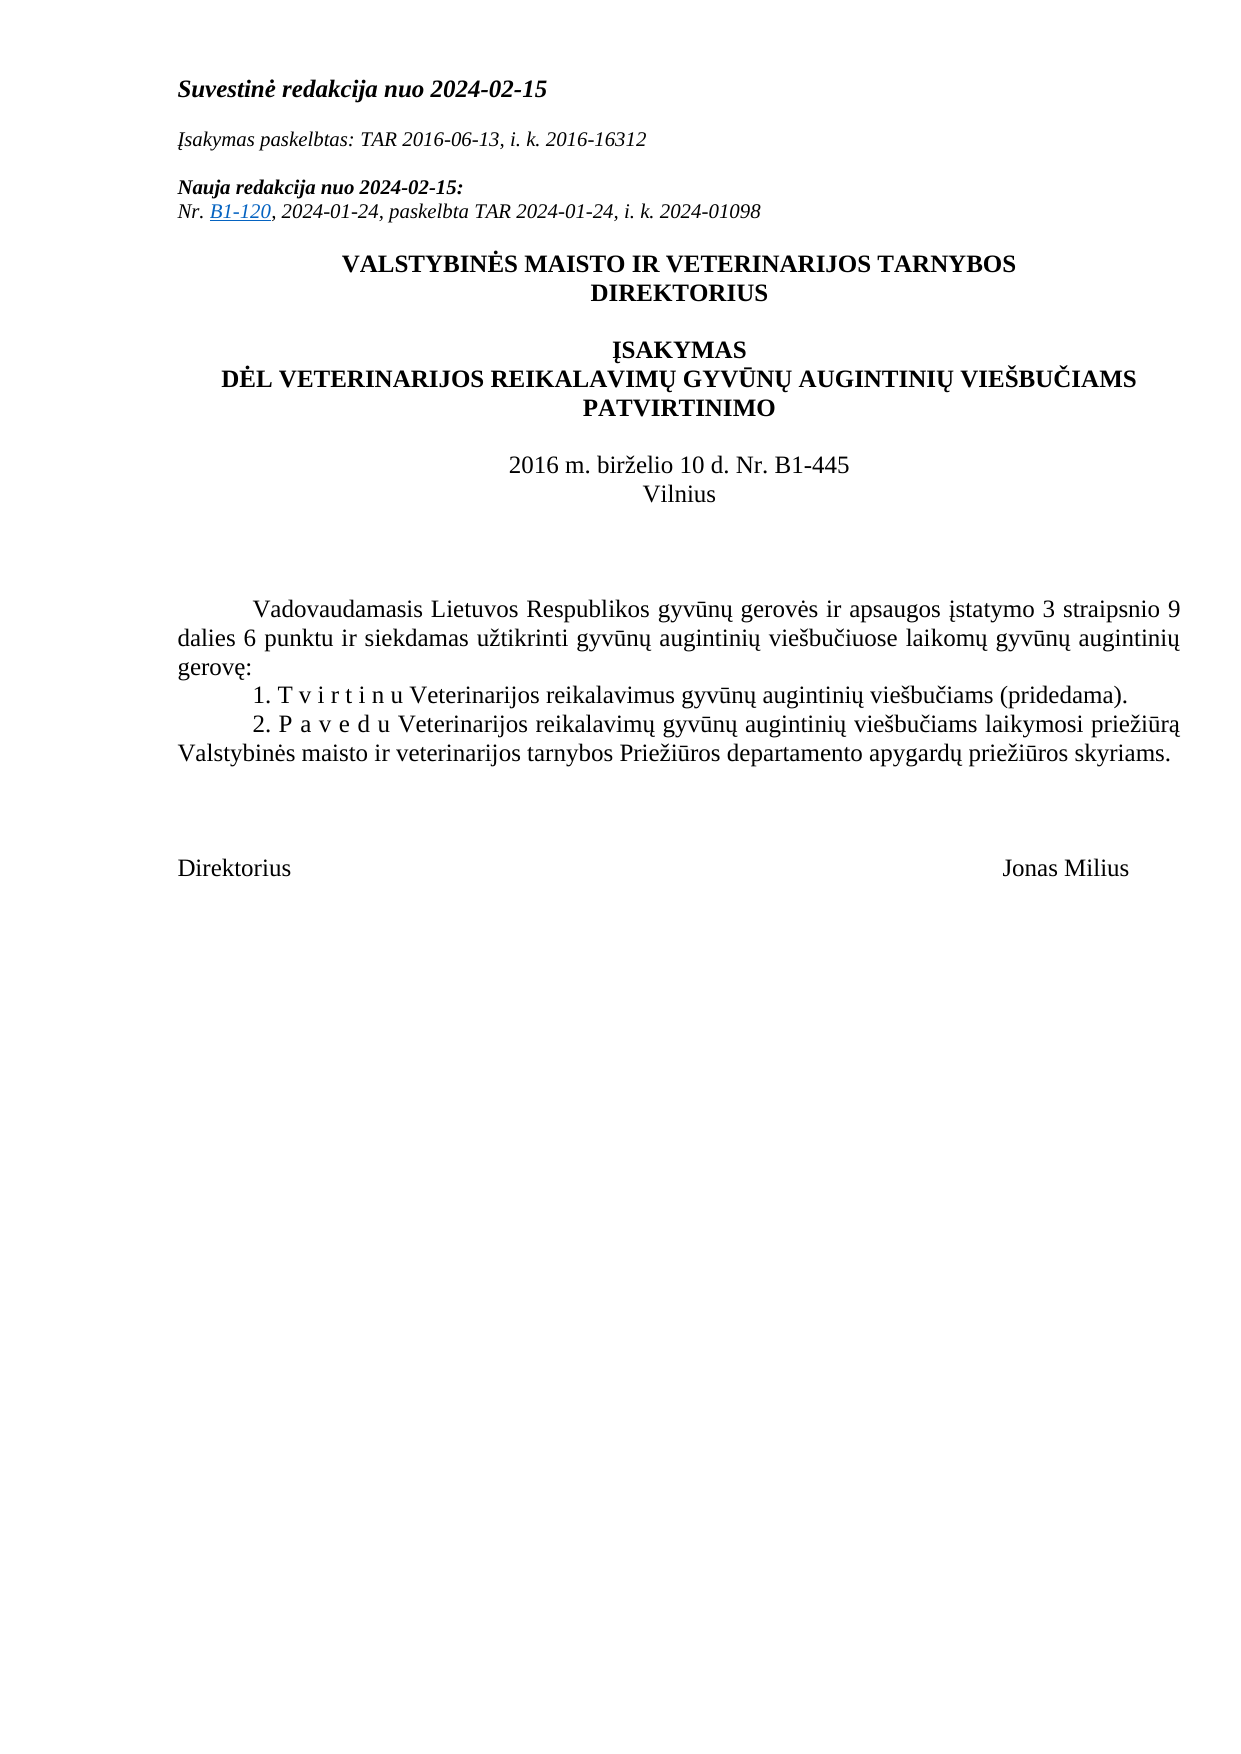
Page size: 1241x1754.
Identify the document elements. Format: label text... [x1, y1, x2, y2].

text Suvestinė redakcija nuo 2024-02-15 [177, 74, 1181, 103]
text Įsakymas paskelbtas: TAR 2016-06-13, i. k. 2016-16312 [177, 127, 1181, 151]
text 1. T v i r t i n u Veterinarijos reikalavimus gyvūnų augintinių viešbučiams (pridedama). [177, 681, 1181, 709]
text Direktorius Jonas Milius [177, 853, 1181, 882]
text Vilnius [177, 479, 1181, 508]
text ĮSAKYMAS [177, 336, 1181, 364]
text Nr. B1-120, 2024-01-24, paskelbta TAR 2024-01-24, i. k. 2024-01098 [177, 199, 1181, 223]
text 2. P a v e d u Veterinarijos reikalavimų gyvūnų augintinių viešbučiams laikymosi priežiūrą Valstybinės maisto ir veterinarijos tarnybos Priežiūros departamento apygardų priežiūros skyriams. [177, 709, 1181, 767]
text Vadovaudamasis Lietuvos Respublikos gyvūnų gerovės ir apsaugos įstatymo 3 straipsnio 9 dalies 6 punktu ir siekdamas užtikrinti gyvūnų augintinių viešbučiuose laikomų gyvūnų augintinių gerovę: [177, 594, 1181, 681]
text VALSTYBINĖS MAISTO IR VETERINARIJOS TARNYBOS [177, 249, 1181, 278]
text DĖL VETERINARIJOS REIKALAVIMŲ GYVŪNŲ AUGINTINIŲ VIEŠBUČIAMS PATVIRTINIMO [177, 364, 1181, 422]
text Nauja redakcija nuo 2024-02-15: [177, 175, 1181, 199]
text 2016 m. birželio 10 d. Nr. B1-445 [177, 451, 1181, 479]
text DIREKTORIUS [177, 278, 1181, 307]
